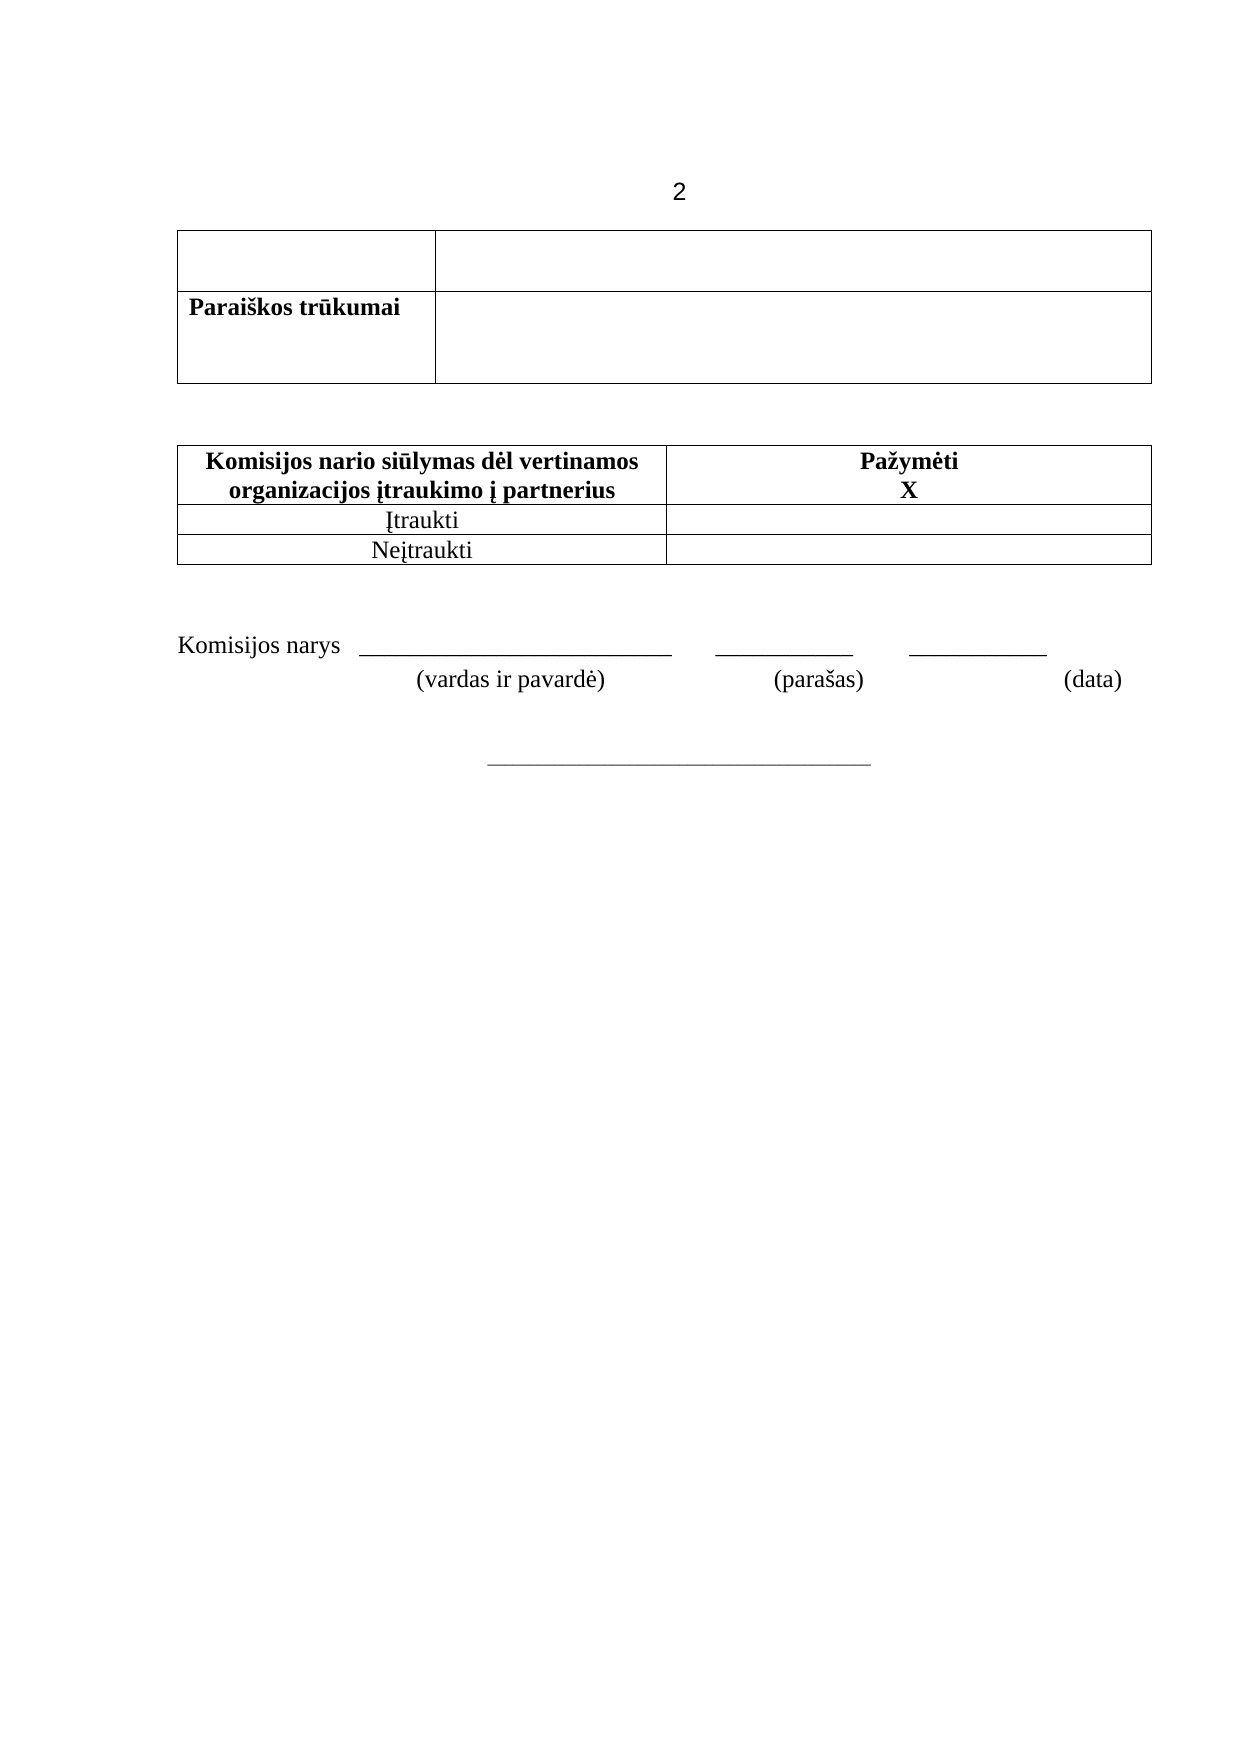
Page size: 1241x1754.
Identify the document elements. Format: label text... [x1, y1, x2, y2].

table_cell [436, 231, 1151, 291]
text –––––––––––––––––––––––––––––––––––––––––––––– [177, 754, 1181, 783]
table_cell Neįtraukti [178, 535, 666, 563]
table_cell [667, 505, 1151, 534]
table_cell [178, 231, 435, 291]
table_cell Paraiškos trūkumai [178, 292, 435, 383]
table_cell [436, 292, 1151, 383]
table_header Komisijos nario siūlymas dėl vertinamos organizacijos įtraukimo į partnerius [178, 446, 666, 504]
text (vardas ir pavardė) (parašas) (data) [177, 664, 1181, 692]
text Komisijos narys _________________________ ___________ ___________ [177, 631, 1181, 659]
table_cell Įtraukti [178, 505, 666, 534]
table_header Pažymėti X [667, 446, 1151, 504]
table_cell [667, 535, 1151, 563]
